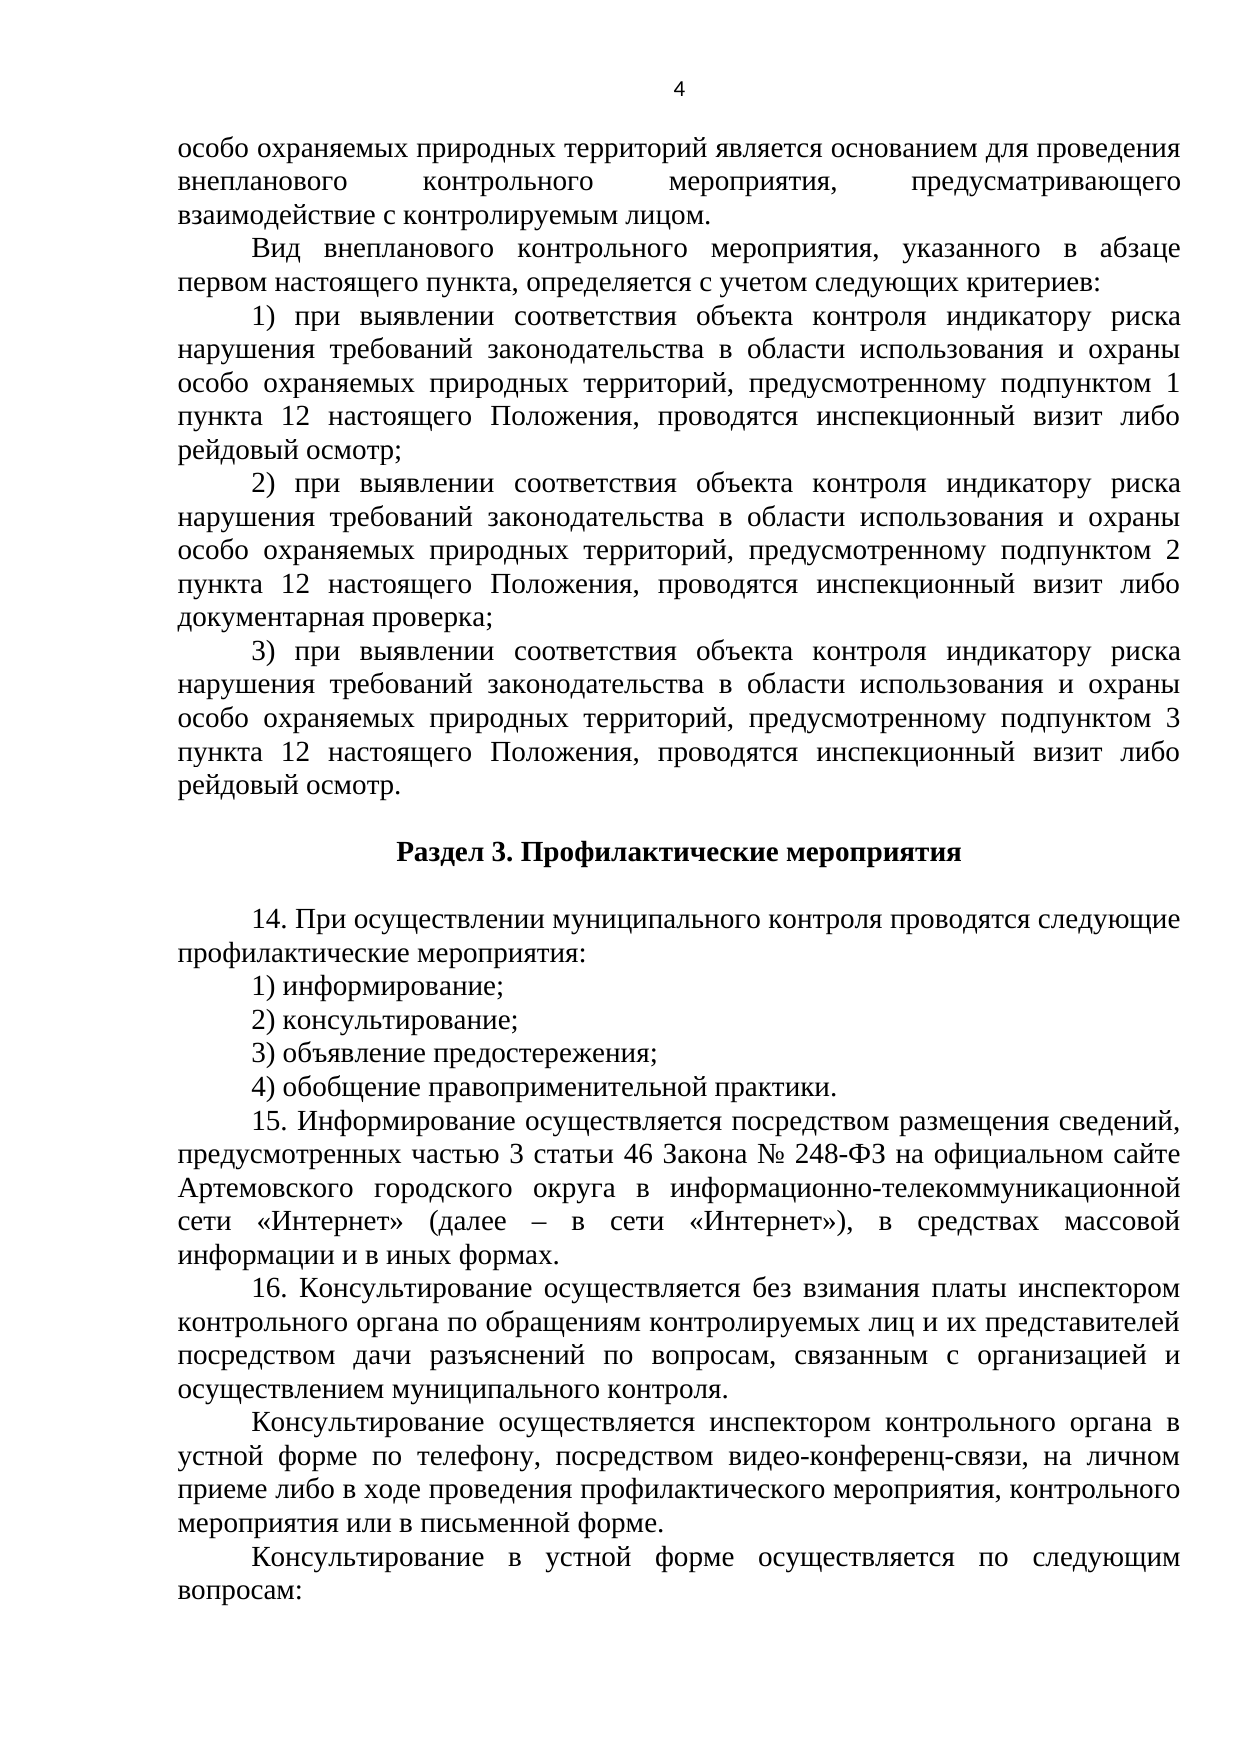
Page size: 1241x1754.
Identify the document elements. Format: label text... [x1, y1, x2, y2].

text 1) информирование; [177, 968, 1181, 1002]
text 3) объявление предостережения; [177, 1036, 1181, 1069]
text Вид внепланового контрольного мероприятия, указанного в абзаце первом настоящего пункта, определяется с учетом следующих критериев: [177, 231, 1181, 298]
text 1) при выявлении соответствия объекта контроля индикатору риска нарушения требований законодательства в области использования и охраны особо охраняемых природных территорий, предусмотренному подпунктом 1 пункта 12 настоящего Положения, проводятся инспекционный визит либо рейдовый осмотр; [177, 298, 1181, 465]
text 15. Информирование осуществляется посредством размещения сведений, предусмотренных частью 3 статьи 46 Закона № 248-ФЗ на официальном сайте Артемовского городского округа в информационно-телекоммуникационной сети «Интернет» (далее – в сети «Интернет»), в средствах массовой информации и в иных формах. [177, 1103, 1181, 1270]
text 2) при выявлении соответствия объекта контроля индикатору риска нарушения требований законодательства в области использования и охраны особо охраняемых природных территорий, предусмотренному подпунктом 2 пункта 12 настоящего Положения, проводятся инспекционный визит либо документарная проверка; [177, 465, 1181, 633]
text 14. При осуществлении муниципального контроля проводятся следующие профилактические мероприятия: [177, 901, 1181, 968]
text 3) при выявлении соответствия объекта контроля индикатору риска нарушения требований законодательства в области использования и охраны особо охраняемых природных территорий, предусмотренному подпунктом 3 пункта 12 настоящего Положения, проводятся инспекционный визит либо рейдовый осмотр. [177, 633, 1181, 801]
text 2) консультирование; [177, 1002, 1181, 1036]
text Раздел 3. Профилактические мероприятия [177, 834, 1181, 868]
text 16. Консультирование осуществляется без взимания платы инспектором контрольного органа по обращениям контролируемых лиц и их представителей посредством дачи разъяснений по вопросам, связанным с организацией и осуществлением муниципального контроля. [177, 1270, 1181, 1404]
text Консультирование осуществляется инспектором контрольного органа в устной форме по телефону, посредством видео-конференц-связи, на личном приеме либо в ходе проведения профилактического мероприятия, контрольного мероприятия или в письменной форме. [177, 1404, 1181, 1539]
text особо охраняемых природных территорий является основанием для проведения внепланового контрольного мероприятия, предусматривающего взаимодействие с контролируемым лицом. [177, 130, 1181, 231]
text Консультирование в устной форме осуществляется по следующим вопросам: [177, 1539, 1181, 1606]
text 4) обобщение правоприменительной практики. [177, 1069, 1181, 1103]
